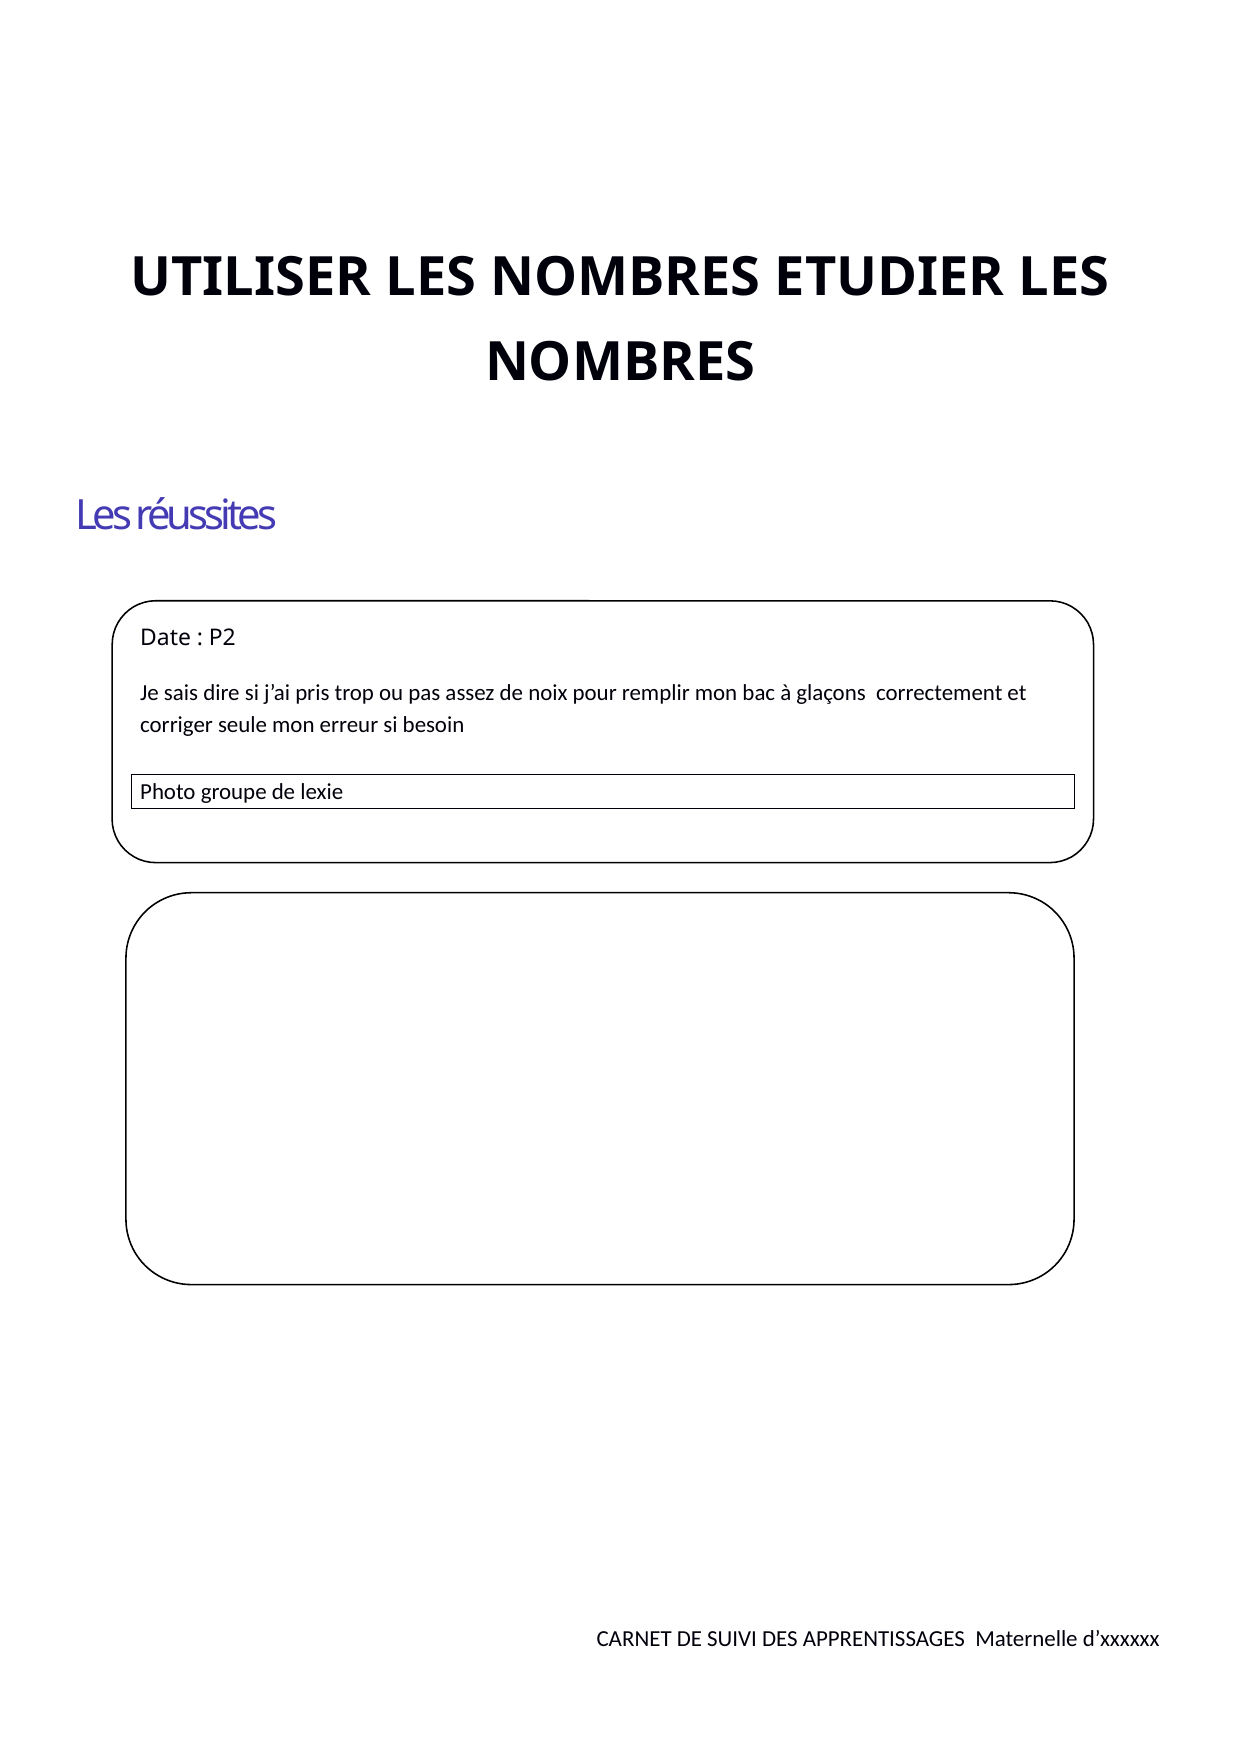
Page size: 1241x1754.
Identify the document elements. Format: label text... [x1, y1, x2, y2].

text Date : P2 [140, 621, 1066, 652]
text Photo groupe de lexie [132, 775, 1074, 808]
text Utiliser les nombres etudier les nombres [75, 238, 1165, 396]
text Je sais dire si j’ai pris trop ou pas assez de noix pour remplir mon bac à glaçons correctement et corriger seule mon erreur si besoin [140, 678, 1066, 738]
text Les réussites [75, 485, 1165, 542]
